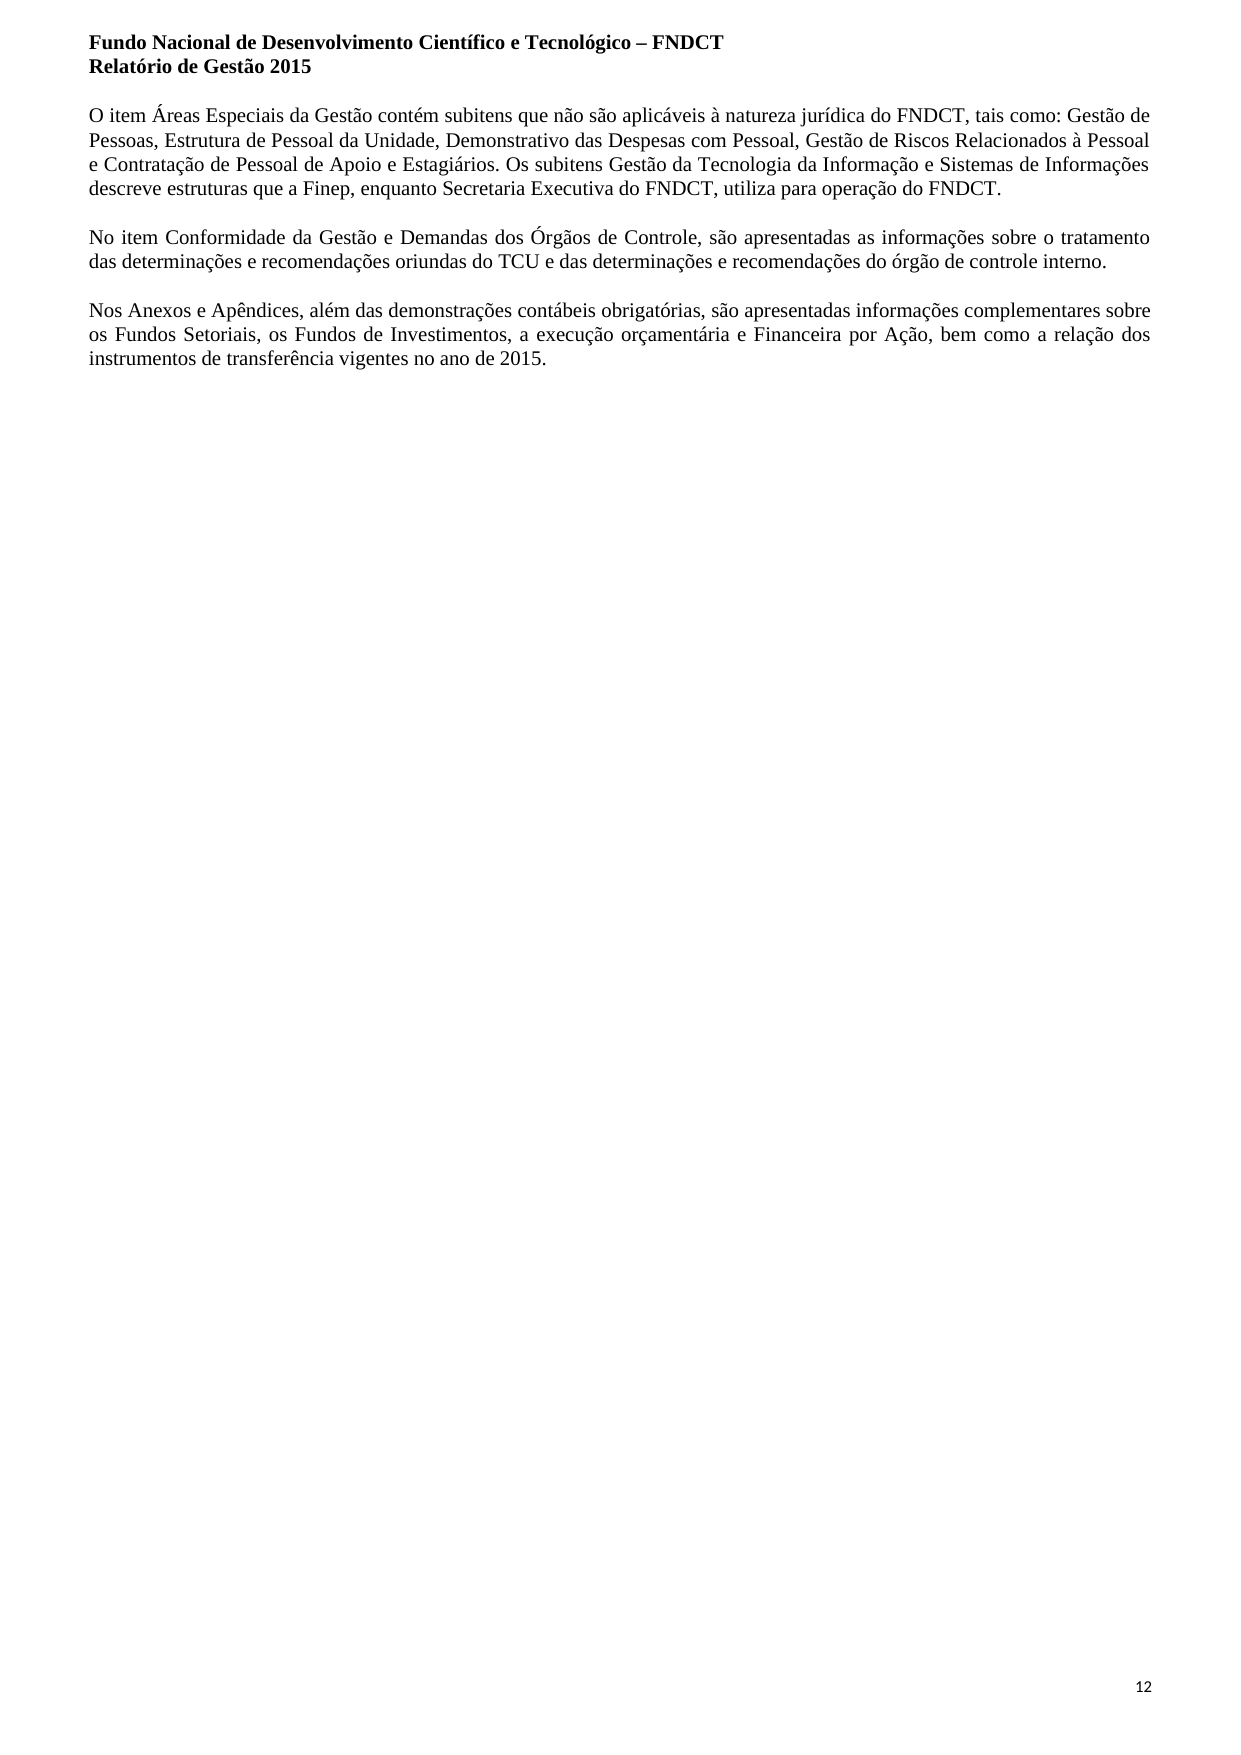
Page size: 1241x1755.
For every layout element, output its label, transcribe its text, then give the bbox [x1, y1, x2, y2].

text Nos Anexos e Apêndices, além das demonstrações contábeis obrigatórias, são apresentadas informações complementares sobre os Fundos Setoriais, os Fundos de Investimentos, a execução orçamentária e Financeira por Ação, bem como a relação dos instrumentos de transferência vigentes no ano de 2015. [89, 298, 1152, 370]
text O item Áreas Especiais da Gestão contém subitens que não são aplicáveis à natureza jurídica do FNDCT, tais como: Gestão de Pessoas, Estrutura de Pessoal da Unidade, Demonstrativo das Despesas com Pessoal, Gestão de Riscos Relacionados à Pessoal e Contratação de Pessoal de Apoio e Estagiários. Os subitens Gestão da Tecnologia da Informação e Sistemas de Informações descreve estruturas que a Finep, enquanto Secretaria Executiva do FNDCT, utiliza para operação do FNDCT. [89, 103, 1152, 200]
text No item Conformidade da Gestão e Demandas dos Órgãos de Controle, são apresentadas as informações sobre o tratamento das determinações e recomendações oriundas do TCU e das determinações e recomendações do órgão de controle interno. [89, 225, 1152, 273]
